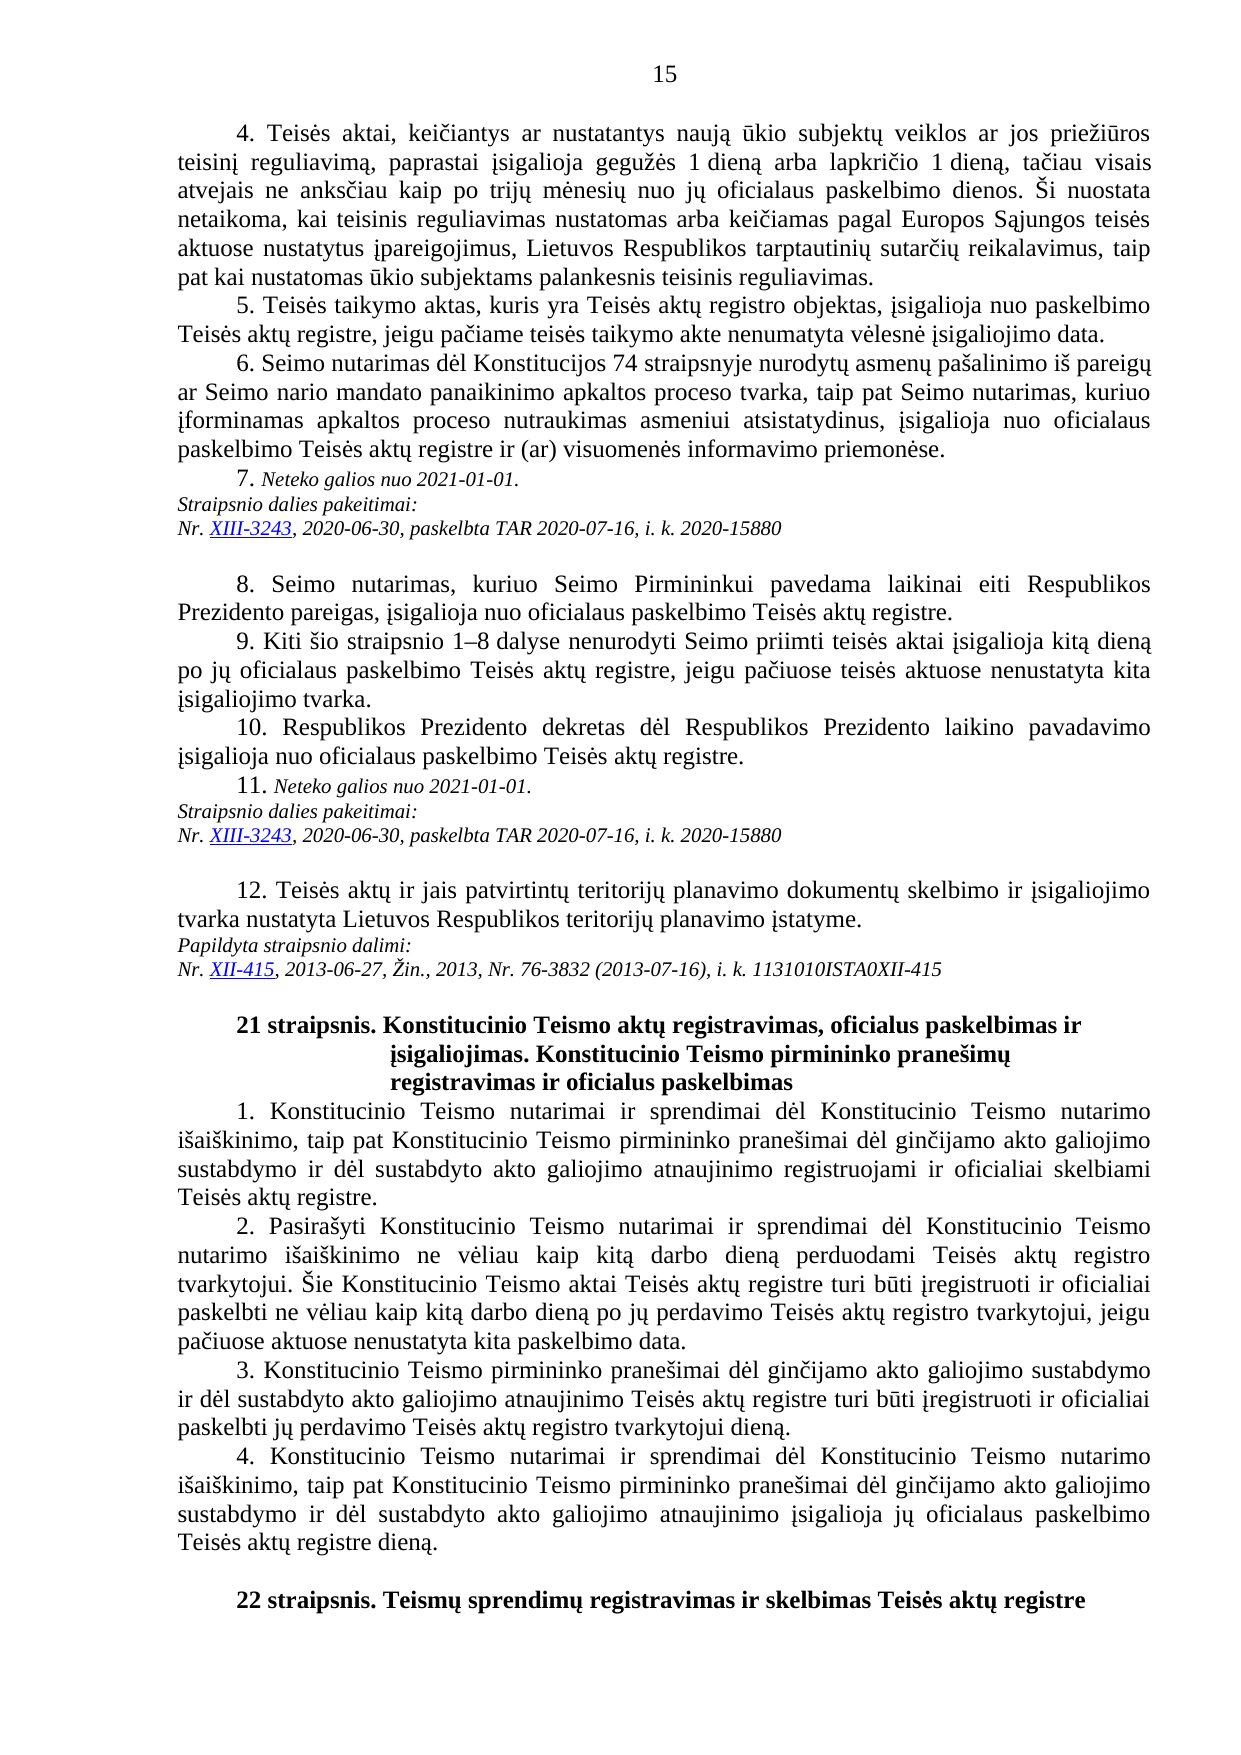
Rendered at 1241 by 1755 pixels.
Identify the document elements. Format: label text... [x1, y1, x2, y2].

text 10. Respublikos Prezidento dekretas dėl Respublikos Prezidento laikino pavadavimo įsigalioja nuo oficialaus paskelbimo Teisės aktų registre. [177, 712, 1152, 770]
text 9. Kiti šio straipsnio 1–8 dalyse nenurodyti Seimo priimti teisės aktai įsigalioja kitą dieną po jų oficialaus paskelbimo Teisės aktų registre, jeigu pačiuose teisės aktuose nenustatyta kita įsigaliojimo tvarka. [177, 626, 1152, 712]
text 22 straipsnis. Teismų sprendimų registravimas ir skelbimas Teisės aktų registre [177, 1585, 1152, 1614]
text Nr. XII-415, 2013-06-27, Žin., 2013, Nr. 76-3832 (2013-07-16), i. k. 1131010ISTA0XII-415 [177, 957, 1152, 981]
text 8. Seimo nutarimas, kuriuo Seimo Pirmininkui pavedama laikinai eiti Respublikos Prezidento pareigas, įsigalioja nuo oficialaus paskelbimo Teisės aktų registre. [177, 569, 1152, 626]
text 7. Neteko galios nuo 2021-01-01. [177, 463, 1152, 492]
text 11. Neteko galios nuo 2021-01-01. [177, 770, 1152, 799]
text 6. Seimo nutarimas dėl Konstitucijos 74 straipsnyje nurodytų asmenų pašalinimo iš pareigų ar Seimo nario mandato panaikinimo apkaltos proceso tvarka, taip pat Seimo nutarimas, kuriuo įforminamas apkaltos proceso nutraukimas asmeniui atsistatydinus, įsigalioja nuo oficialaus paskelbimo Teisės aktų registre ir (ar) visuomenės informavimo priemonėse. [177, 348, 1152, 463]
text 1. Konstitucinio Teismo nutarimai ir sprendimai dėl Konstitucinio Teismo nutarimo išaiškinimo, taip pat Konstitucinio Teismo pirmininko pranešimai dėl ginčijamo akto galiojimo sustabdymo ir dėl sustabdyto akto galiojimo atnaujinimo registruojami ir oficialiai skelbiami Teisės aktų registre. [177, 1096, 1152, 1211]
text 5. Teisės taikymo aktas, kuris yra Teisės aktų registro objektas, įsigalioja nuo paskelbimo Teisės aktų registre, jeigu pačiame teisės taikymo akte nenumatyta vėlesnė įsigaliojimo data. [177, 291, 1152, 348]
text 12. Teisės aktų ir jais patvirtintų teritorijų planavimo dokumentų skelbimo ir įsigaliojimo tvarka nustatyta Lietuvos Respublikos teritorijų planavimo įstatyme. [177, 876, 1152, 933]
text 4. Teisės aktai, keičiantys ar nustatantys naują ūkio subjektų veiklos ar jos priežiūros teisinį reguliavimą, paprastai įsigalioja gegužės 1 dieną arba lapkričio 1 dieną, tačiau visais atvejais ne anksčiau kaip po trijų mėnesių nuo jų oficialaus paskelbimo dienos. Ši nuostata netaikoma, kai teisinis reguliavimas nustatomas arba keičiamas pagal Europos Sąjungos teisės aktuose nustatytus įpareigojimus, Lietuvos Respublikos tarptautinių sutarčių reikalavimus, taip pat kai nustatomas ūkio subjektams palankesnis teisinis reguliavimas. [177, 118, 1152, 291]
text Straipsnio dalies pakeitimai: [177, 799, 1152, 823]
text Straipsnio dalies pakeitimai: [177, 492, 1152, 516]
text Papildyta straipsnio dalimi: [177, 933, 1152, 957]
text 2. Pasirašyti Konstitucinio Teismo nutarimai ir sprendimai dėl Konstitucinio Teismo nutarimo išaiškinimo ne vėliau kaip kitą darbo dieną perduodami Teisės aktų registro tvarkytojui. Šie Konstitucinio Teismo aktai Teisės aktų registre turi būti įregistruoti ir oficialiai paskelbti ne vėliau kaip kitą darbo dieną po jų perdavimo Teisės aktų registro tvarkytojui, jeigu pačiuose aktuose nenustatyta kita paskelbimo data. [177, 1211, 1152, 1355]
text Nr. XIII-3243, 2020-06-30, paskelbta TAR 2020-07-16, i. k. 2020-15880 [177, 516, 1152, 540]
text 21 straipsnis. Konstitucinio Teismo aktų registravimas, oficialus paskelbimas ir įsigaliojimas. Konstitucinio Teismo pirmininko pranešimų registravimas ir oficialus paskelbimas [236, 1010, 1152, 1096]
text Nr. XIII-3243, 2020-06-30, paskelbta TAR 2020-07-16, i. k. 2020-15880 [177, 823, 1152, 847]
text 3. Konstitucinio Teismo pirmininko pranešimai dėl ginčijamo akto galiojimo sustabdymo ir dėl sustabdyto akto galiojimo atnaujinimo Teisės aktų registre turi būti įregistruoti ir oficialiai paskelbti jų perdavimo Teisės aktų registro tvarkytojui dieną. [177, 1355, 1152, 1441]
text 4. Konstitucinio Teismo nutarimai ir sprendimai dėl Konstitucinio Teismo nutarimo išaiškinimo, taip pat Konstitucinio Teismo pirmininko pranešimai dėl ginčijamo akto galiojimo sustabdymo ir dėl sustabdyto akto galiojimo atnaujinimo įsigalioja jų oficialaus paskelbimo Teisės aktų registre dieną. [177, 1441, 1152, 1556]
